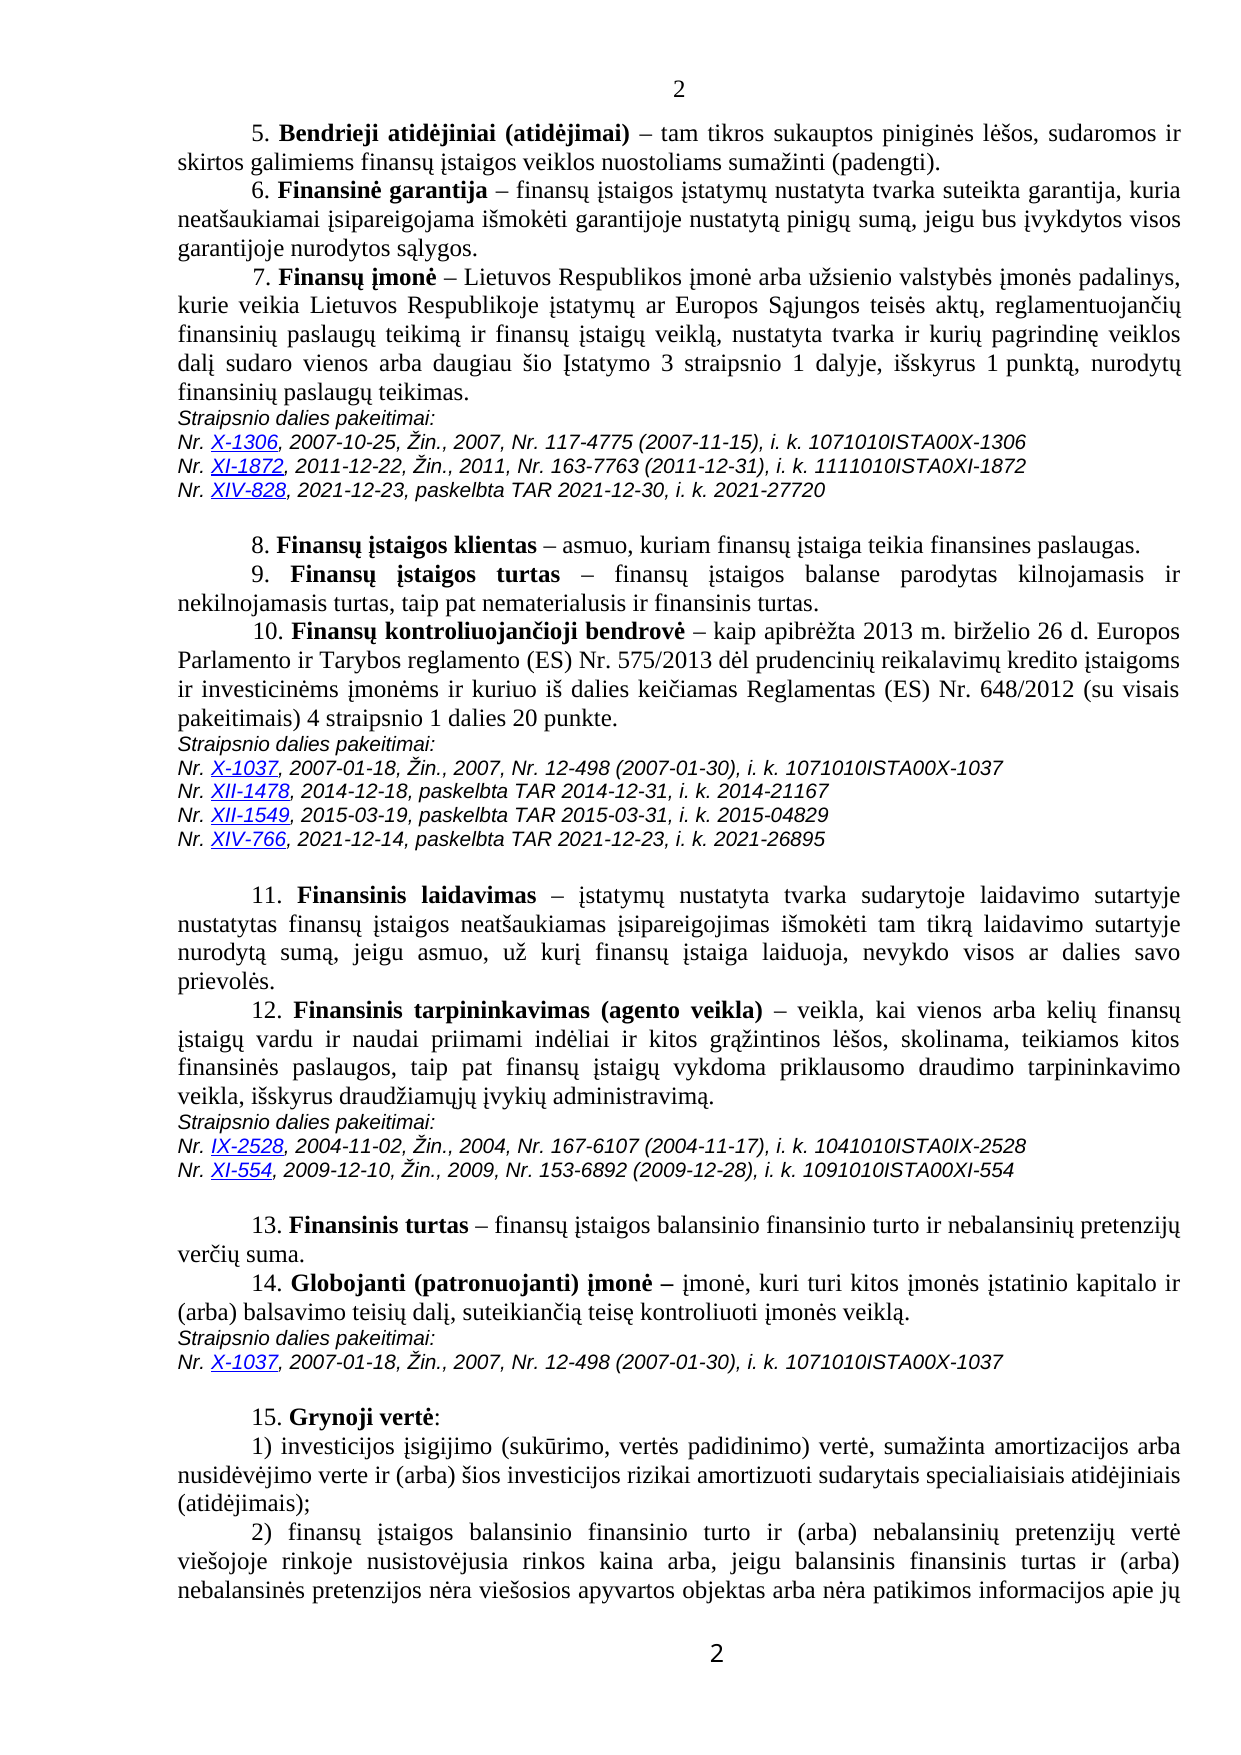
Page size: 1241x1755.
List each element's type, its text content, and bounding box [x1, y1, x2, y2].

text 11. Finansinis laidavimas – įstatymų nustatyta tvarka sudarytoje laidavimo sutartyje nustatytas finansų įstaigos neatšaukiamas įsipareigojimas išmokėti tam tikrą laidavimo sutartyje nurodytą sumą, jeigu asmuo, už kurį finansų įstaiga laiduoja, nevykdo visos ar dalies savo prievolės. [177, 880, 1181, 995]
text Nr. XI-554, 2009-12-10, Žin., 2009, Nr. 153-6892 (2009-12-28), i. k. 1091010ISTA00XI-554 [177, 1158, 1181, 1182]
text Nr. XIV-828, 2021-12-23, paskelbta TAR 2021-12-30, i. k. 2021-27720 [177, 477, 1181, 501]
text Straipsnio dalies pakeitimai: [177, 731, 1181, 755]
text 1) investicijos įsigijimo (sukūrimo, vertės padidinimo) vertė, sumažinta amortizacijos arba nusidėvėjimo verte ir (arba) šios investicijos rizikai amortizuoti sudarytais specialiaisiais atidėjiniais (atidėjimais); [177, 1431, 1181, 1517]
text Nr. X-1306, 2007-10-25, Žin., 2007, Nr. 117-4775 (2007-11-15), i. k. 1071010ISTA00X-1306 [177, 429, 1181, 453]
text 7. Finansų įmonė – Lietuvos Respublikos įmonė arba užsienio valstybės įmonės padalinys, kurie veikia Lietuvos Respublikoje įstatymų ar Europos Sąjungos teisės aktų, reglamentuojančių finansinių paslaugų teikimą ir finansų įstaigų veiklą, nustatyta tvarka ir kurių pagrindinę veiklos dalį sudaro vienos arba daugiau šio Įstatymo 3 straipsnio 1 dalyje, išskyrus 1 punktą, nurodytų finansinių paslaugų teikimas. [177, 262, 1181, 406]
text 9. Finansų įstaigos turtas – finansų įstaigos balanse parodytas kilnojamasis ir nekilnojamasis turtas, taip pat nematerialusis ir finansinis turtas. [177, 559, 1181, 616]
text Straipsnio dalies pakeitimai: [177, 1326, 1181, 1349]
text Straipsnio dalies pakeitimai: [177, 1110, 1181, 1134]
text 15. Grynoji vertė: [177, 1402, 1181, 1431]
text Nr. XII-1549, 2015-03-19, paskelbta TAR 2015-03-31, i. k. 2015-04829 [177, 803, 1181, 827]
text Nr. XII-1478, 2014-12-18, paskelbta TAR 2014-12-31, i. k. 2014-21167 [177, 779, 1181, 803]
text 14. Globojanti (patronuojanti) įmonė – įmonė, kuri turi kitos įmonės įstatinio kapitalo ir (arba) balsavimo teisių dalį, suteikiančią teisę kontroliuoti įmonės veiklą. [177, 1268, 1181, 1326]
text 13. Finansinis turtas – finansų įstaigos balansinio finansinio turto ir nebalansinių pretenzijų verčių suma. [177, 1211, 1181, 1268]
text Nr. IX-2528, 2004-11-02, Žin., 2004, Nr. 167-6107 (2004-11-17), i. k. 1041010ISTA0IX-2528 [177, 1134, 1181, 1158]
text 10. Finansų kontroliuojančioji bendrovė – kaip apibrėžta 2013 m. birželio 26 d. Europos Parlamento ir Tarybos reglamento (ES) Nr. 575/2013 dėl prudencinių reikalavimų kredito įstaigoms ir investicinėms įmonėms ir kuriuo iš dalies keičiamas Reglamentas (ES) Nr. 648/2012 (su visais pakeitimais) 4 straipsnio 1 dalies 20 punkte. [177, 616, 1181, 731]
text 6. Finansinė garantija – finansų įstaigos įstatymų nustatyta tvarka suteikta garantija, kuria neatšaukiamai įsipareigojama išmokėti garantijoje nustatytą pinigų sumą, jeigu bus įvykdytos visos garantijoje nurodytos sąlygos. [177, 176, 1181, 262]
text Nr. XIV-766, 2021-12-14, paskelbta TAR 2021-12-23, i. k. 2021-26895 [177, 827, 1181, 851]
text 5. Bendrieji atidėjiniai (atidėjimai) – tam tikros sukauptos piniginės lėšos, sudaromos ir skirtos galimiems finansų įstaigos veiklos nuostoliams sumažinti (padengti). [177, 118, 1181, 176]
text Nr. X-1037, 2007-01-18, Žin., 2007, Nr. 12-498 (2007-01-30), i. k. 1071010ISTA00X-1037 [177, 1349, 1181, 1373]
text 8. Finansų įstaigos klientas – asmuo, kuriam finansų įstaiga teikia finansines paslaugas. [177, 530, 1181, 559]
text Nr. XI-1872, 2011-12-22, Žin., 2011, Nr. 163-7763 (2011-12-31), i. k. 1111010ISTA0XI-1872 [177, 453, 1181, 477]
text 12. Finansinis tarpininkavimas (agento veikla) – veikla, kai vienos arba kelių finansų įstaigų vardu ir naudai priimami indėliai ir kitos grąžintinos lėšos, skolinama, teikiamos kitos finansinės paslaugos, taip pat finansų įstaigų vykdoma priklausomo draudimo tarpininkavimo veikla, išskyrus draudžiamųjų įvykių administravimą. [177, 995, 1181, 1110]
text Nr. X-1037, 2007-01-18, Žin., 2007, Nr. 12-498 (2007-01-30), i. k. 1071010ISTA00X-1037 [177, 755, 1181, 779]
text Straipsnio dalies pakeitimai: [177, 406, 1181, 429]
text 2) finansų įstaigos balansinio finansinio turto ir (arba) nebalansinių pretenzijų vertė viešojoje rinkoje nusistovėjusia rinkos kaina arba, jeigu balansinis finansinis turtas ir (arba) nebalansinės pretenzijos nėra viešosios apyvartos objektas arba nėra patikimos informacijos apie jų [177, 1517, 1181, 1603]
